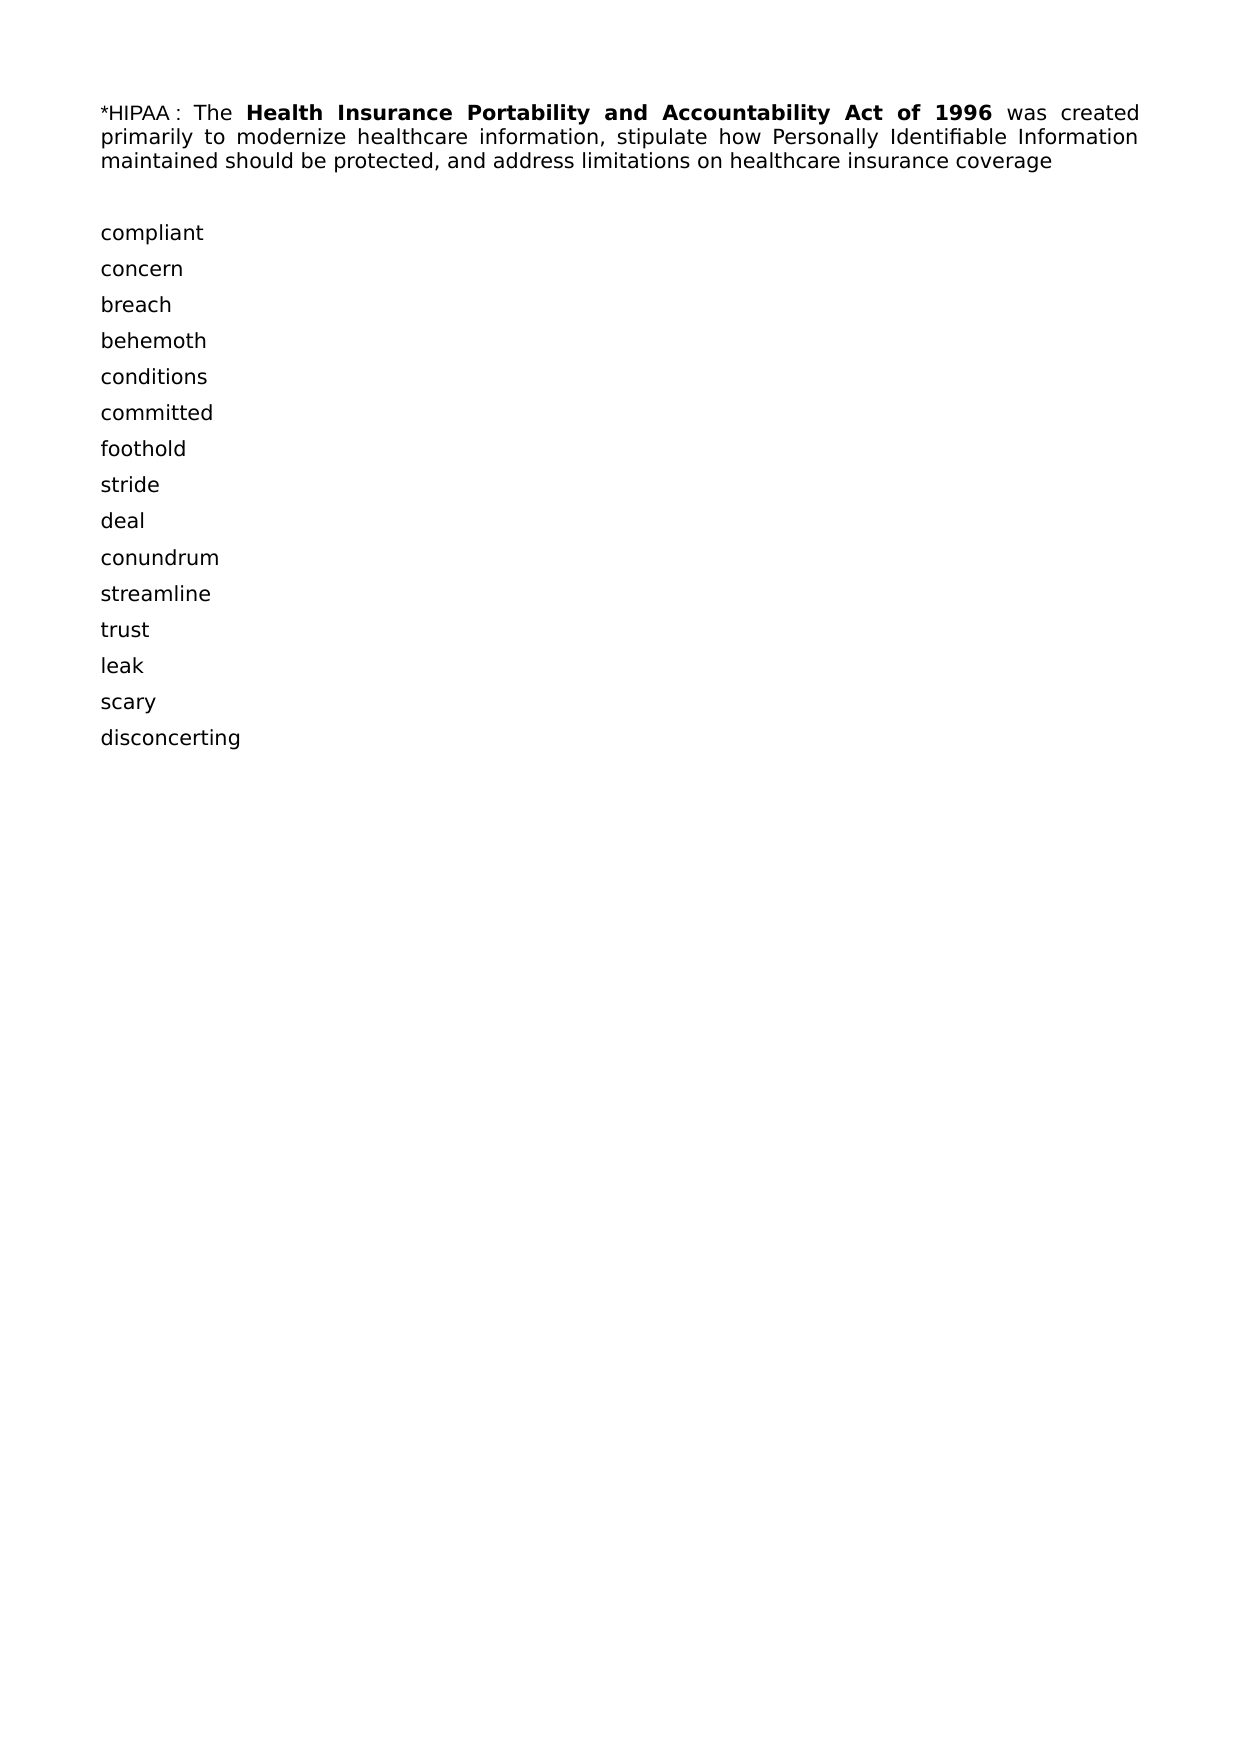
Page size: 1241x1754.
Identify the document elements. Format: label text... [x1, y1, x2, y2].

text conundrum [100, 546, 1140, 570]
text committed [100, 401, 1140, 426]
text stride [100, 473, 1140, 498]
text streamline [100, 582, 1140, 606]
text *HIPAA : The Health Insurance Portability and Accountability Act of 1996 was created primarily to modernize healthcare information, stipulate how Personally Identifiable Information maintained should be protected, and address limitations on healthcare insurance coverage [100, 100, 1140, 173]
text compliant [100, 221, 1140, 246]
text behemoth [100, 329, 1140, 354]
text leak [100, 654, 1140, 678]
text breach [100, 293, 1140, 318]
text scary [100, 690, 1140, 714]
text foothold [100, 437, 1140, 462]
text conditions [100, 365, 1140, 390]
text disconcerting [100, 726, 1140, 750]
text concern [100, 257, 1140, 282]
text trust [100, 618, 1140, 642]
text deal [100, 509, 1140, 534]
